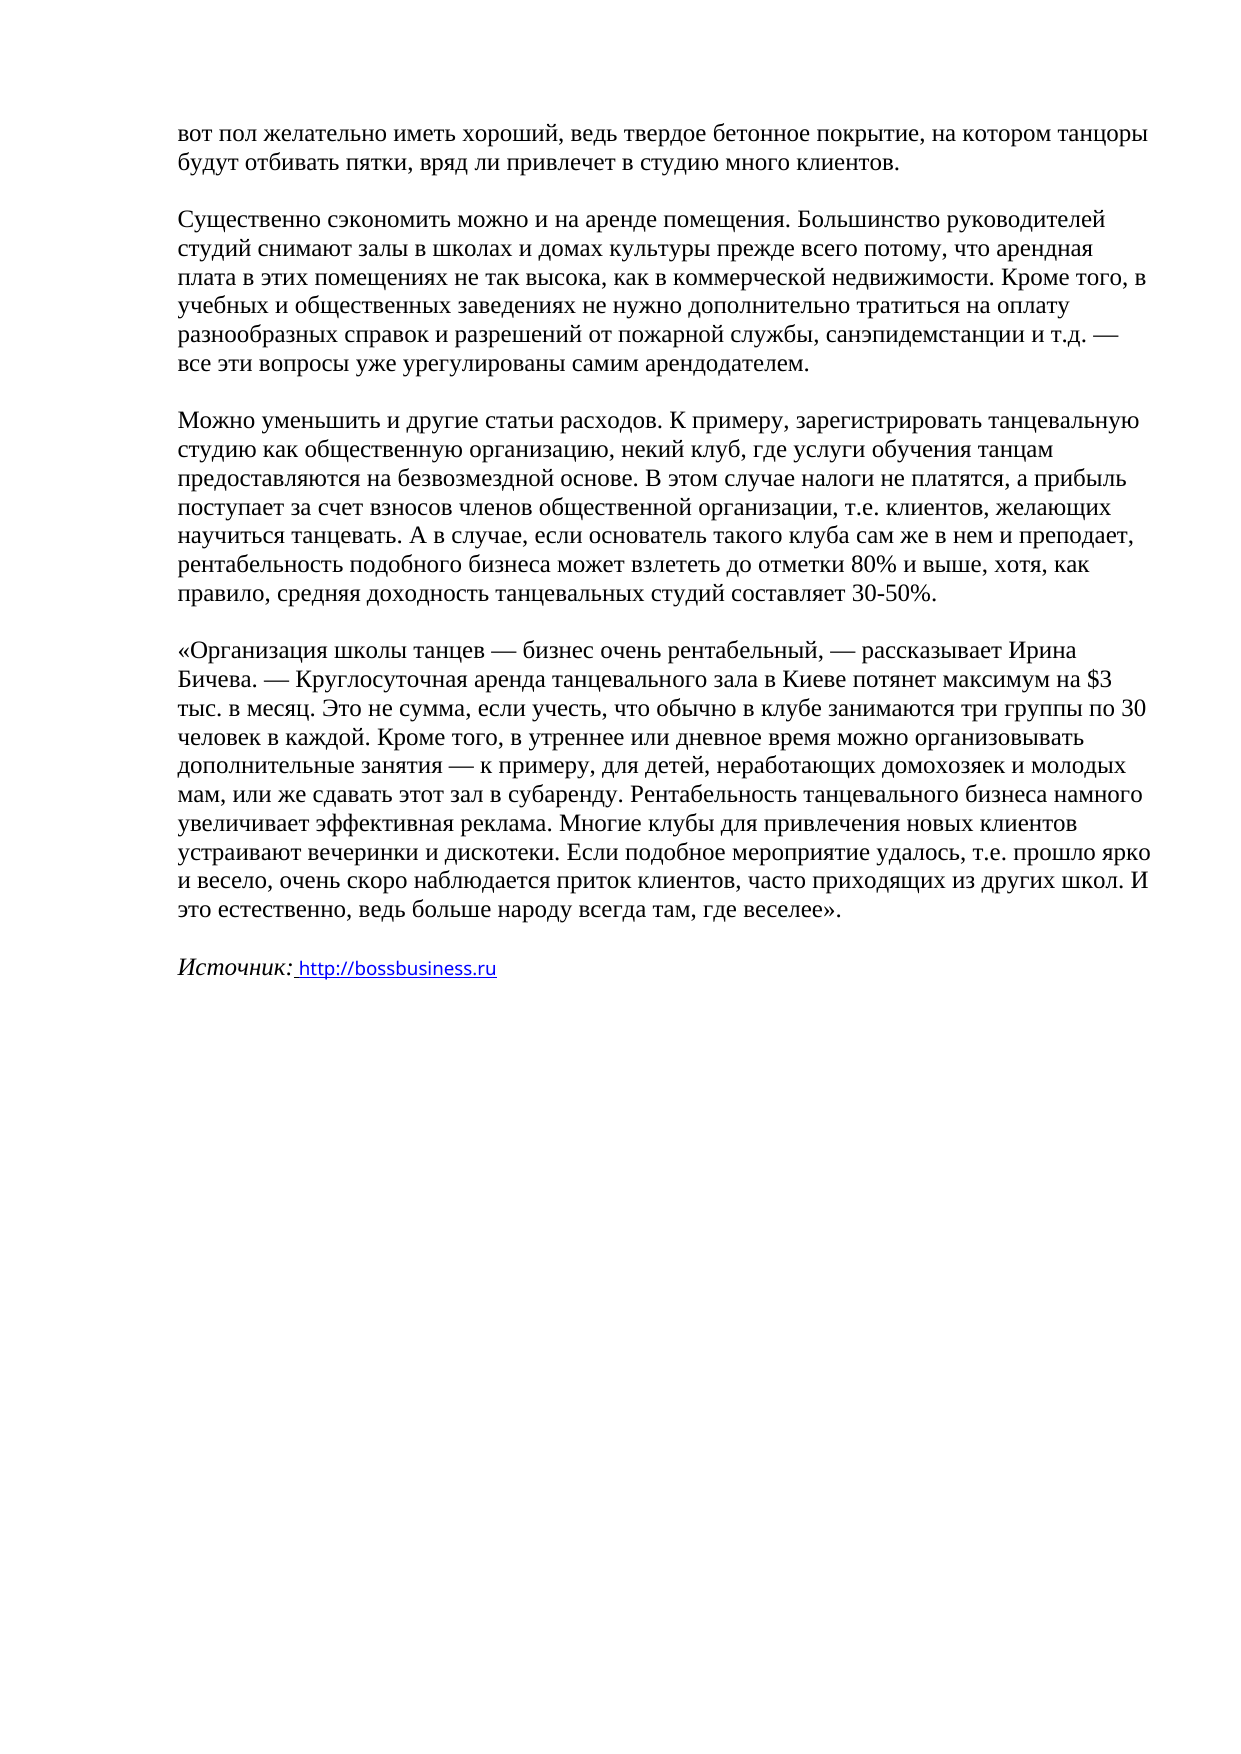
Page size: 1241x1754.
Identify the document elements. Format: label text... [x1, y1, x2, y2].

text «Организация школы танцев — бизнес очень рентабельный, — рассказывает Ирина Бичева. — Круглосуточная аренда танцевального зала в Киеве потянет максимум на $3 тыс. в месяц. Это не сумма, если учесть, что обычно в клубе занимаются три группы по 30 человек в каждой. Кроме того, в утреннее или дневное время можно организовывать дополнительные занятия — к примеру, для детей, неработающих домохозяек и молодых мам, или же сдавать этот зал в субаренду. Рентабельность танцевального бизнеса намного увеличивает эффективная реклама. Многие клубы для привлечения новых клиентов устраивают вечеринки и дискотеки. Если подобное мероприятие удалось, т.е. прошло ярко и весело, очень скоро наблюдается приток клиентов, часто приходящих из других школ. И это естественно, ведь больше народу всегда там, где веселее». [177, 636, 1152, 923]
text вот пол желательно иметь хороший, ведь твердое бетонное покрытие, на котором танцоры будут отбивать пятки, вряд ли привлечет в студию много клиентов. [177, 118, 1152, 176]
text Можно уменьшить и другие статьи расходов. К примеру, зарегистрировать танцевальную студию как общественную организацию, некий клуб, где услуги обучения танцам предоставляются на безвозмездной основе. В этом случае налоги не платятся, а прибыль поступает за счет взносов членов общественной организации, т.е. клиентов, желающих научиться танцевать. А в случае, если основатель такого клуба сам же в нем и преподает, рентабельность подобного бизнеса может взлететь до отметки 80% и выше, хотя, как правило, средняя доходность танцевальных студий составляет 30-50%. [177, 406, 1152, 607]
text Существенно сэкономить можно и на аренде помещения. Большинство руководителей студий снимают залы в школах и домах культуры прежде всего потому, что арендная плата в этих помещениях не так высока, как в коммерческой недвижимости. Кроме того, в учебных и общественных заведениях не нужно дополнительно тратиться на оплату разнообразных справок и разрешений от пожарной службы, санэпидемстанции и т.д. — все эти вопросы уже урегулированы самим арендодателем. [177, 204, 1152, 377]
text Источник: http://bossbusiness.ru [177, 952, 1152, 981]
